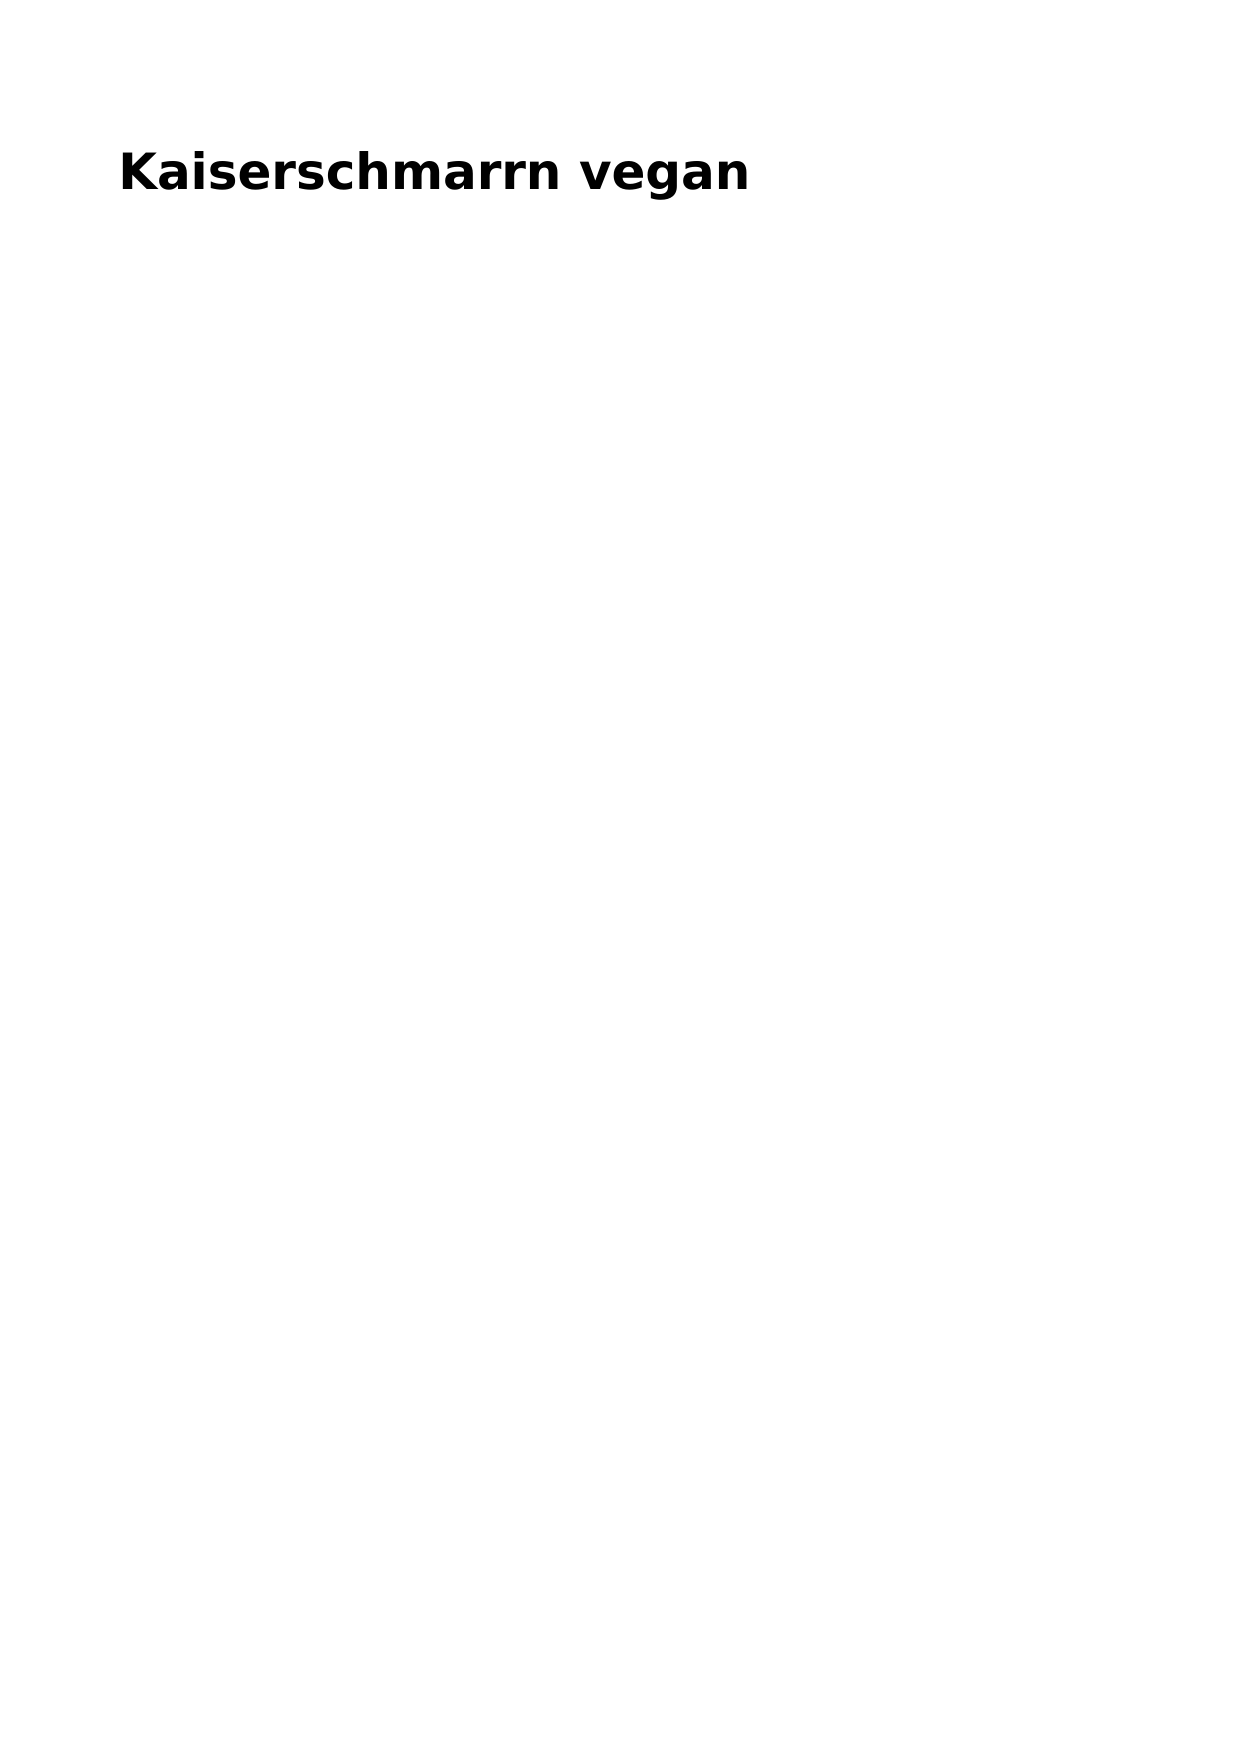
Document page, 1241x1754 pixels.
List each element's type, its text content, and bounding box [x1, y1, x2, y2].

subtitle Kaiserschmarrn vegan [118, 143, 1122, 201]
